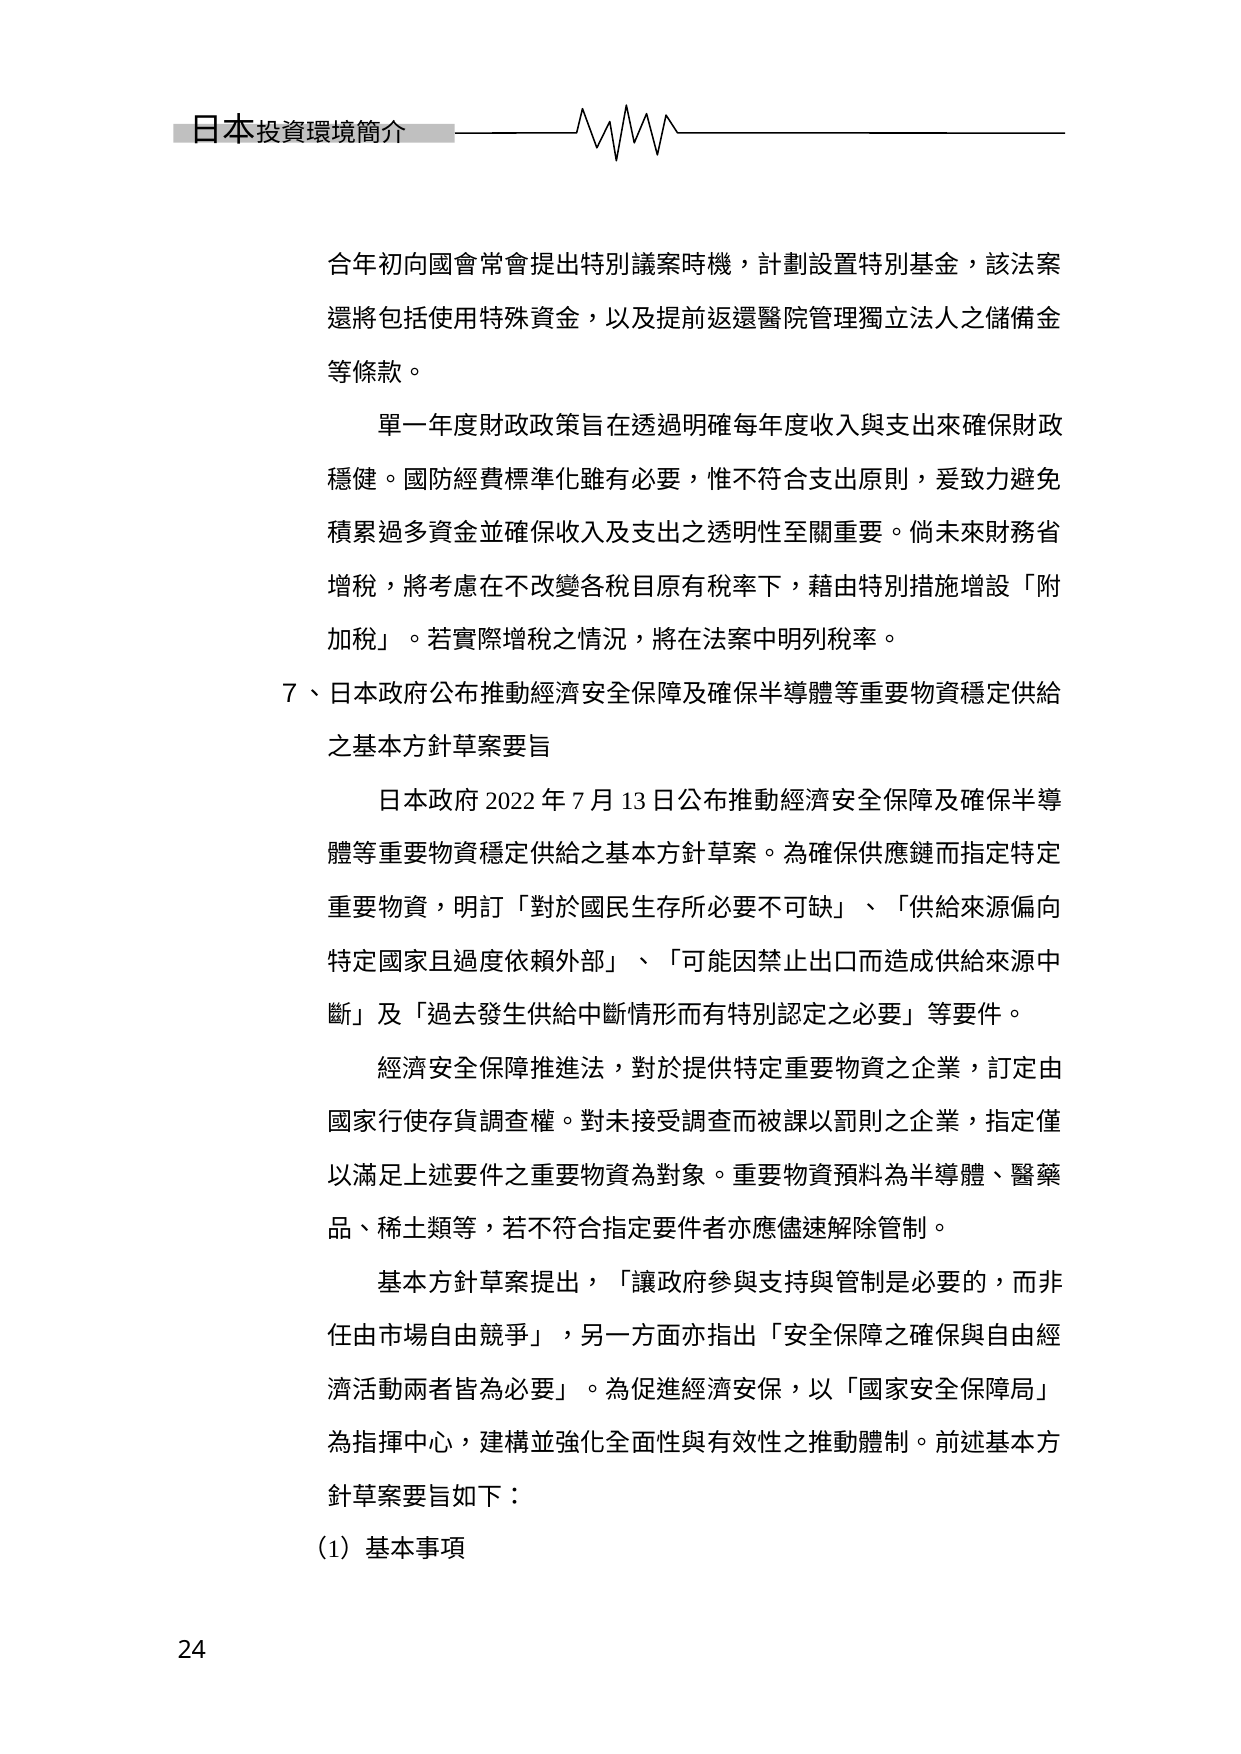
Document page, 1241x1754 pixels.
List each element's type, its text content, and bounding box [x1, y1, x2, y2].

text 經濟安全保障推進法，對於提供特定重要物資之企業，訂定由國家行使存貨調查權。對未接受調查而被課以罰則之企業，指定僅以滿足上述要件之重要物資為對象。重要物資預料為半導體、醫藥品、稀土類等，若不符合指定要件者亦應儘速解除管制。 [327, 1039, 1063, 1253]
text 合年初向國會常會提出特別議案時機，計劃設置特別基金，該法案還將包括使用特殊資金，以及提前返還醫院管理獨立法人之儲備金等條款。 [327, 236, 1063, 397]
text （1）基本事項 [302, 1521, 1063, 1575]
text 基本方針草案提出，「讓政府參與支持與管制是必要的，而非任由市場自由競爭」，另一方面亦指出「安全保障之確保與自由經濟活動兩者皆為必要」。為促進經濟安保，以「國家安全保障局」為指揮中心，建構並強化全面性與有效性之推動體制。前述基本方針草案要旨如下： [327, 1253, 1063, 1521]
text ７、日本政府公布推動經濟安全保障及確保半導體等重要物資穩定供給之基本方針草案要旨 [277, 664, 1063, 772]
text 日本政府2022年7月13日公布推動經濟安全保障及確保半導體等重要物資穩定供給之基本方針草案。為確保供應鏈而指定特定重要物資，明訂「對於國民生存所必要不可缺」、「供給來源偏向特定國家且過度依賴外部」、「可能因禁止出口而造成供給來源中斷」及「過去發生供給中斷情形而有特別認定之必要」等要件。 [327, 772, 1063, 1039]
text 單一年度財政政策旨在透過明確每年度收入與支出來確保財政穩健。國防經費標準化雖有必要，惟不符合支出原則，爰致力避免積累過多資金並確保收入及支出之透明性至關重要。倘未來財務省增稅，將考慮在不改變各稅目原有稅率下，藉由特別措施增設「附加稅」。若實際增稅之情況，將在法案中明列稅率。 [327, 397, 1063, 664]
